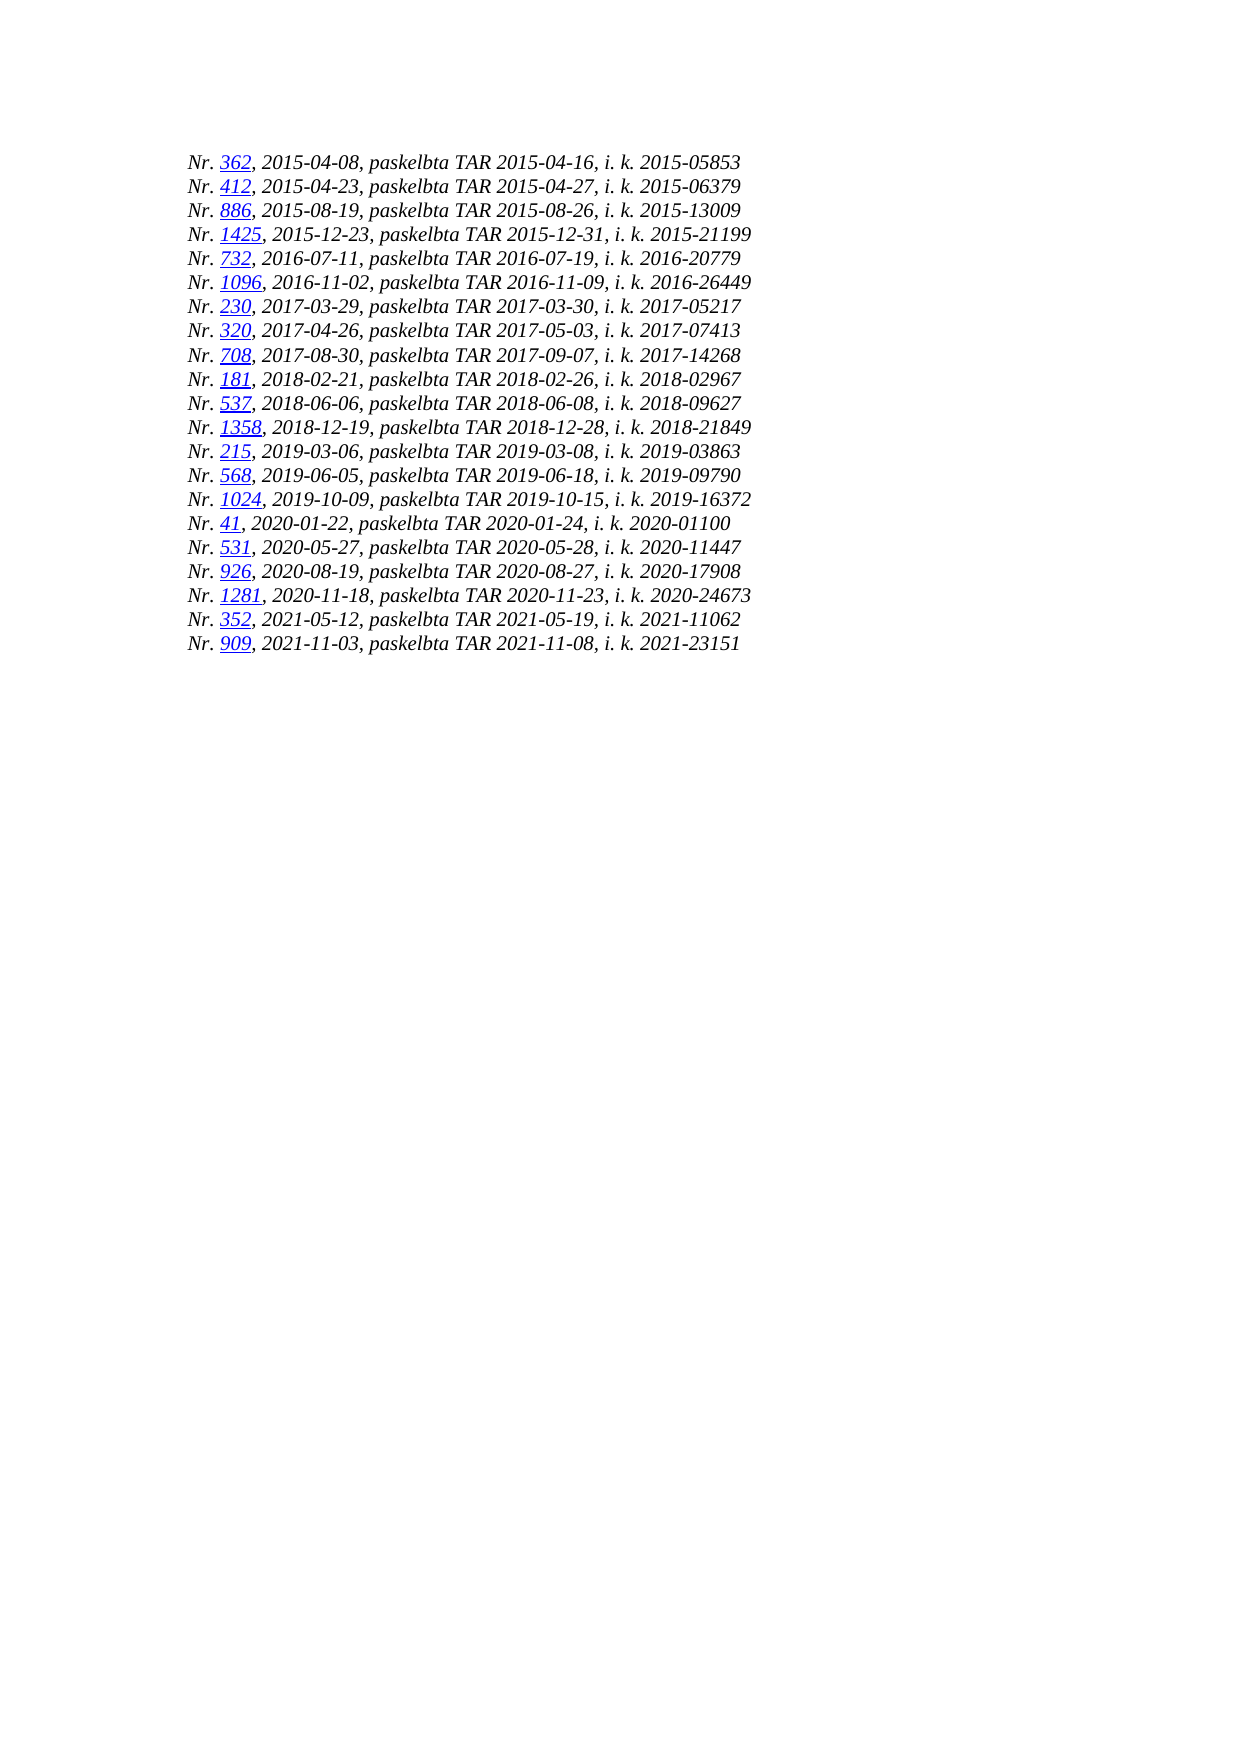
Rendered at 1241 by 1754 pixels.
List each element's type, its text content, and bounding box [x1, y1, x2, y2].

text Nr. 215, 2019-03-06, paskelbta TAR 2019-03-08, i. k. 2019-03863 [187, 439, 1053, 463]
text Nr. 537, 2018-06-06, paskelbta TAR 2018-06-08, i. k. 2018-09627 [187, 391, 1053, 415]
text Nr. 708, 2017-08-30, paskelbta TAR 2017-09-07, i. k. 2017-14268 [187, 342, 1053, 367]
text Nr. 41, 2020-01-22, paskelbta TAR 2020-01-24, i. k. 2020-01100 [187, 511, 1053, 535]
text Nr. 531, 2020-05-27, paskelbta TAR 2020-05-28, i. k. 2020-11447 [187, 535, 1053, 559]
text Nr. 926, 2020-08-19, paskelbta TAR 2020-08-27, i. k. 2020-17908 [187, 559, 1053, 583]
text Nr. 568, 2019-06-05, paskelbta TAR 2019-06-18, i. k. 2019-09790 [187, 463, 1053, 487]
text Nr. 886, 2015-08-19, paskelbta TAR 2015-08-26, i. k. 2015-13009 [187, 198, 1053, 222]
text Nr. 1281, 2020-11-18, paskelbta TAR 2020-11-23, i. k. 2020-24673 [187, 583, 1053, 607]
text Nr. 1425, 2015-12-23, paskelbta TAR 2015-12-31, i. k. 2015-21199 [187, 222, 1053, 246]
text Nr. 909, 2021-11-03, paskelbta TAR 2021-11-08, i. k. 2021-23151 [187, 631, 1053, 655]
text Nr. 412, 2015-04-23, paskelbta TAR 2015-04-27, i. k. 2015-06379 [187, 174, 1053, 198]
text Nr. 362, 2015-04-08, paskelbta TAR 2015-04-16, i. k. 2015-05853 [187, 150, 1053, 174]
text Nr. 320, 2017-04-26, paskelbta TAR 2017-05-03, i. k. 2017-07413 [187, 318, 1053, 342]
text Nr. 1096, 2016-11-02, paskelbta TAR 2016-11-09, i. k. 2016-26449 [187, 270, 1053, 294]
text Nr. 1024, 2019-10-09, paskelbta TAR 2019-10-15, i. k. 2019-16372 [187, 487, 1053, 511]
text Nr. 230, 2017-03-29, paskelbta TAR 2017-03-30, i. k. 2017-05217 [187, 294, 1053, 318]
text Nr. 352, 2021-05-12, paskelbta TAR 2021-05-19, i. k. 2021-11062 [187, 607, 1053, 631]
text Nr. 732, 2016-07-11, paskelbta TAR 2016-07-19, i. k. 2016-20779 [187, 246, 1053, 270]
text Nr. 181, 2018-02-21, paskelbta TAR 2018-02-26, i. k. 2018-02967 [187, 367, 1053, 391]
text Nr. 1358, 2018-12-19, paskelbta TAR 2018-12-28, i. k. 2018-21849 [187, 415, 1053, 439]
